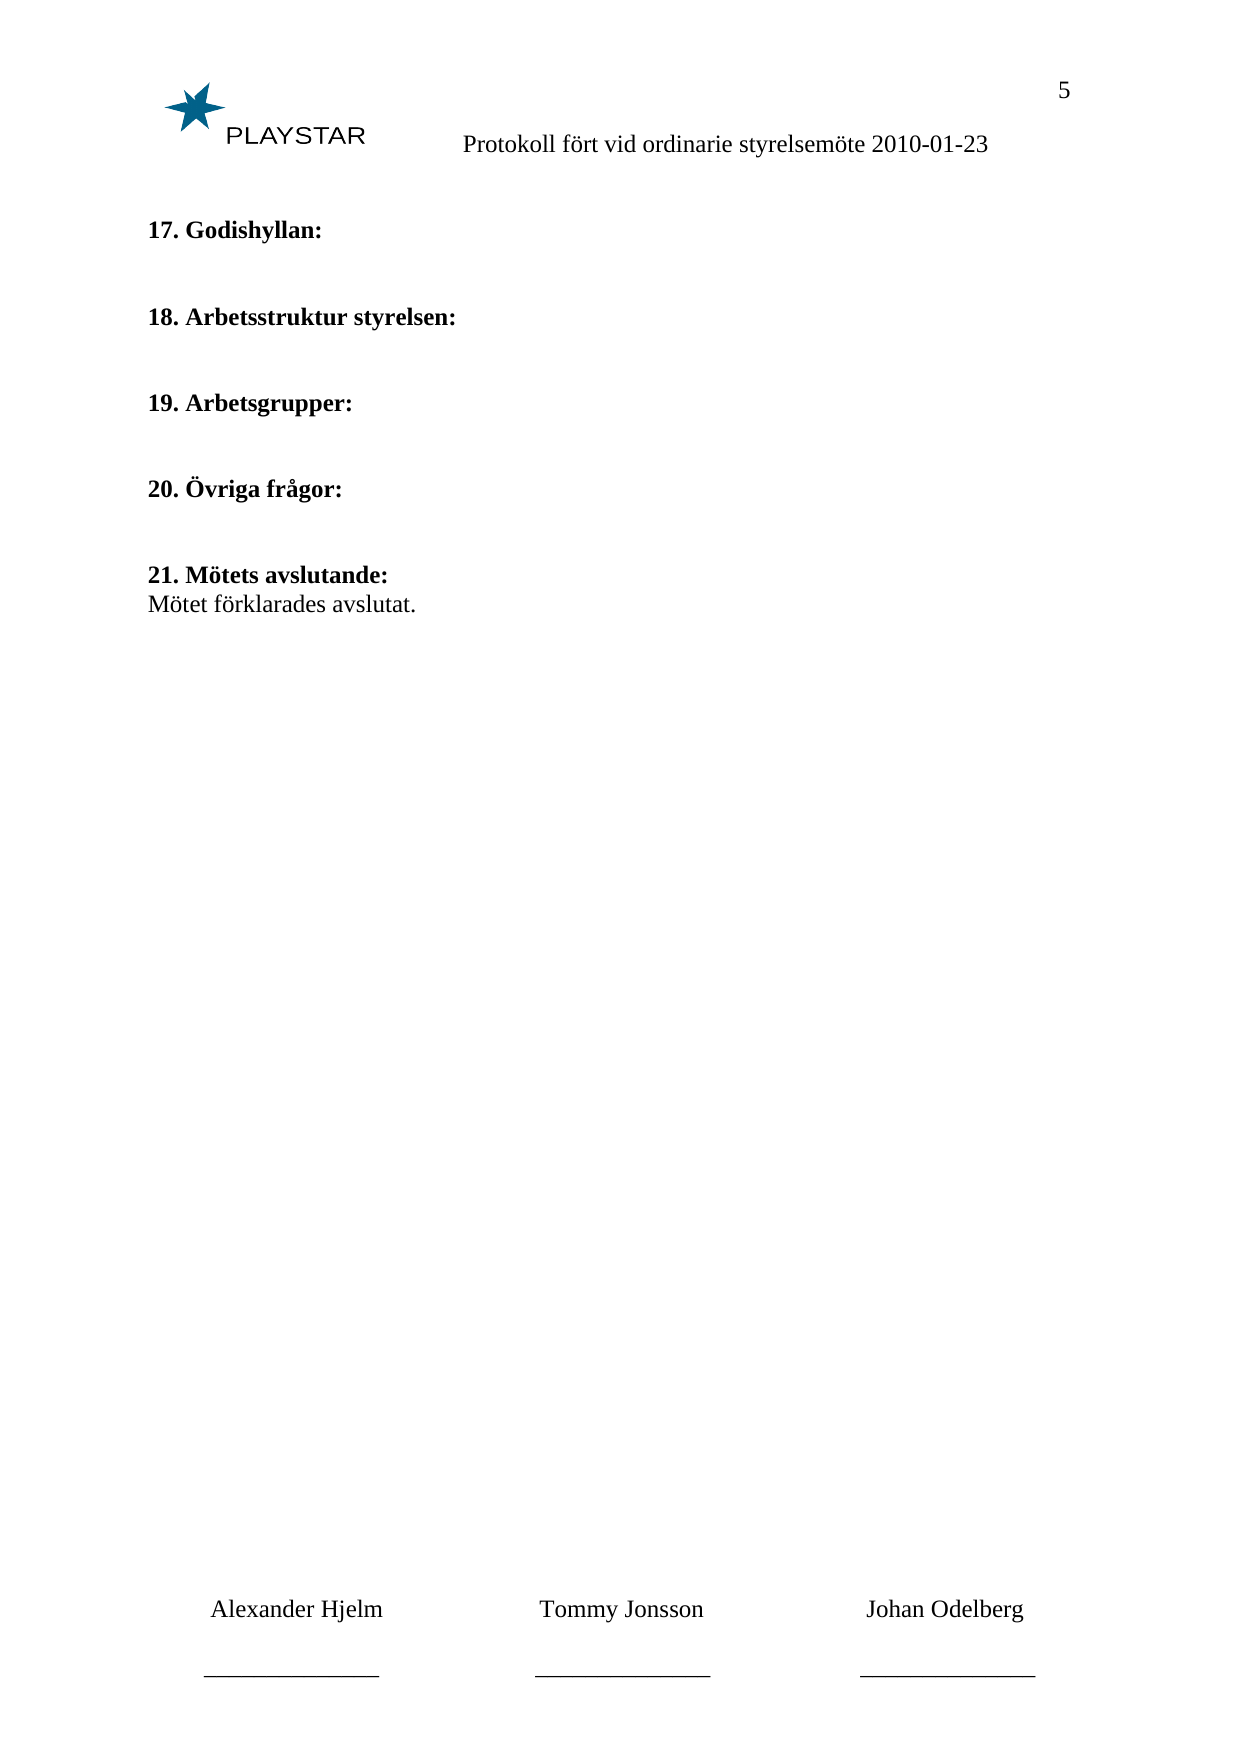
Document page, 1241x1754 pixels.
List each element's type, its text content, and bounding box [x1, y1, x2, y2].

picture [164, 82, 365, 144]
text 19. Arbetsgrupper: [148, 388, 1092, 417]
text 20. Övriga frågor: [148, 474, 1092, 503]
text 21. Mötets avslutande: [148, 561, 1092, 589]
text 18. Arbetsstruktur styrelsen: [148, 302, 1092, 331]
text Mötet förklarades avslutat. [148, 589, 1092, 618]
text 17. Godishyllan: [148, 216, 1092, 244]
